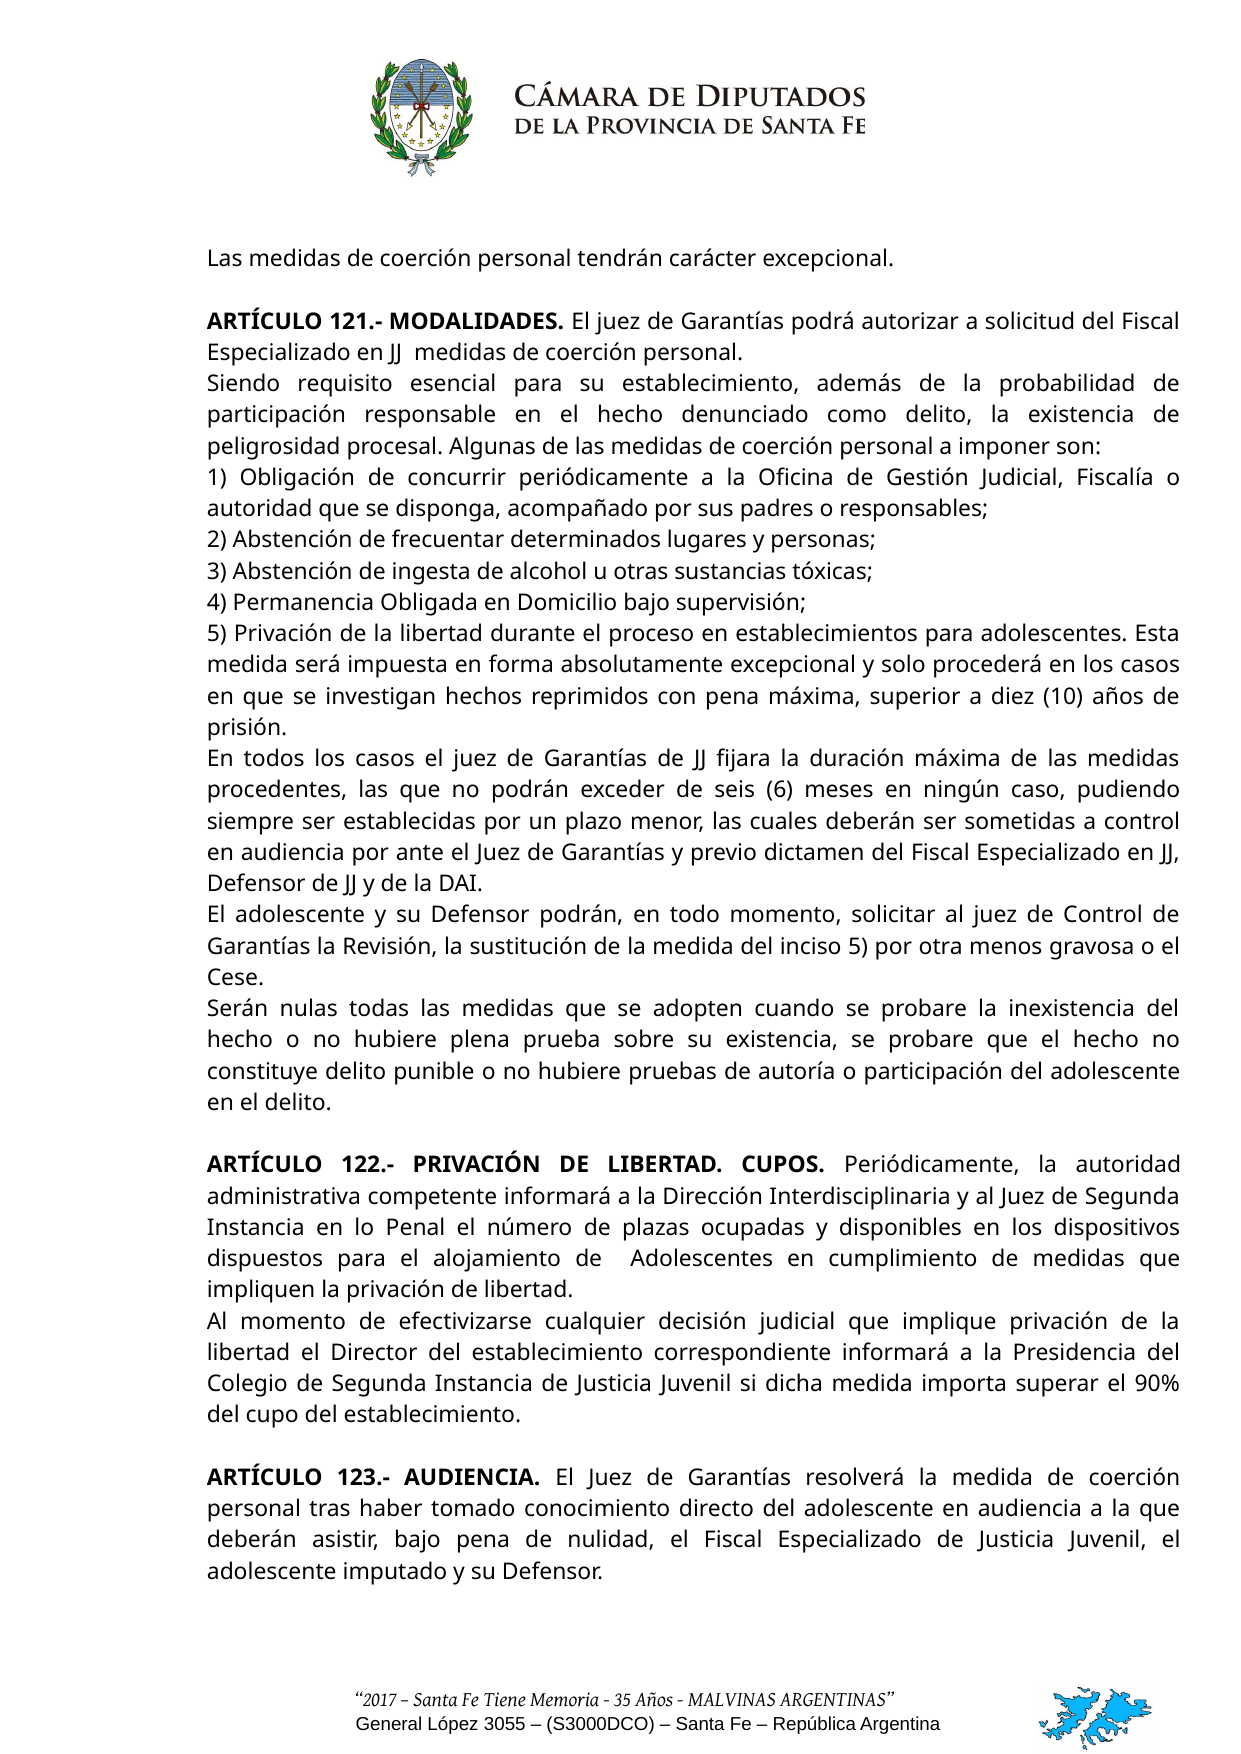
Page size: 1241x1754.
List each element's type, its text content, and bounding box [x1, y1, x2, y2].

text 2) Abstención de frecuentar determinados lugares y personas; [207, 523, 1181, 555]
text ARTÍCULO 123.- AUDIENCIA. El Juez de Garantías resolverá la medida de coerción personal tras haber tomado conocimiento directo del adolescente en audiencia a la que deberán asistir, bajo pena de nulidad, el Fiscal Especializado de Justicia Juvenil, el adolescente imputado y su Defensor. [207, 1461, 1181, 1586]
text Siendo requisito esencial para su establecimiento, además de la probabilidad de participación responsable en el hecho denunciado como delito, la existencia de peligrosidad procesal. Algunas de las medidas de coerción personal a imponer son: [207, 367, 1181, 461]
text En todos los casos el juez de Garantías de JJ fijara la duración máxima de las medidas procedentes, las que no podrán exceder de seis (6) meses en ningún caso, pudiendo siempre ser establecidas por un plazo menor, las cuales deberán ser sometidas a control en audiencia por ante el Juez de Garantías y previo dictamen del Fiscal Especializado en JJ, Defensor de JJ y de la DAI. [207, 742, 1181, 898]
text ARTÍCULO 122.- PRIVACIÓN DE LIBERTAD. CUPOS. Periódicamente, la autoridad administrativa competente informará a la Dirección Interdisciplinaria y al Juez de Segunda Instancia en lo Penal el número de plazas ocupadas y disponibles en los dispositivos dispuestos para el alojamiento de Adolescentes en cumplimiento de medidas que impliquen la privación de libertad. [207, 1148, 1181, 1305]
text 3) Abstención de ingesta de alcohol u otras sustancias tóxicas; [207, 555, 1181, 586]
text ARTÍCULO 121.- MODALIDADES. El juez de Garantías podrá autorizar a solicitud del Fiscal Especializado en JJ medidas de coerción personal. [207, 305, 1181, 367]
text Serán nulas todas las medidas que se adopten cuando se probare la inexistencia del hecho o no hubiere plena prueba sobre su existencia, se probare que el hecho no constituye delito punible o no hubiere pruebas de autoría o participación del adolescente en el delito. [207, 992, 1181, 1117]
text 1) Obligación de concurrir periódicamente a la Oficina de Gestión Judicial, Fiscalía o autoridad que se disponga, acompañado por sus padres o responsables; [207, 461, 1181, 523]
text El adolescente y su Defensor podrán, en todo momento, solicitar al juez de Control de Garantías la Revisión, la sustitución de la medida del inciso 5) por otra menos gravosa o el Cese. [207, 898, 1181, 992]
text Al momento de efectivizarse cualquier decisión judicial que implique privación de la libertad el Director del establecimiento correspondiente informará a la Presidencia del Colegio de Segunda Instancia de Justicia Juvenil si dicha medida importa superar el 90% del cupo del establecimiento. [207, 1305, 1181, 1430]
text 4) Permanencia Obligada en Domicilio bajo supervisión; [207, 586, 1181, 617]
text 5) Privación de la libertad durante el proceso en establecimientos para adolescentes. Esta medida será impuesta en forma absolutamente excepcional y solo procederá en los casos en que se investigan hechos reprimidos con pena máxima, superior a diez (10) años de prisión. [207, 617, 1181, 742]
picture [370, 59, 866, 181]
text Las medidas de coerción personal tendrán carácter excepcional. [207, 242, 1181, 273]
picture [1032, 1681, 1155, 1754]
